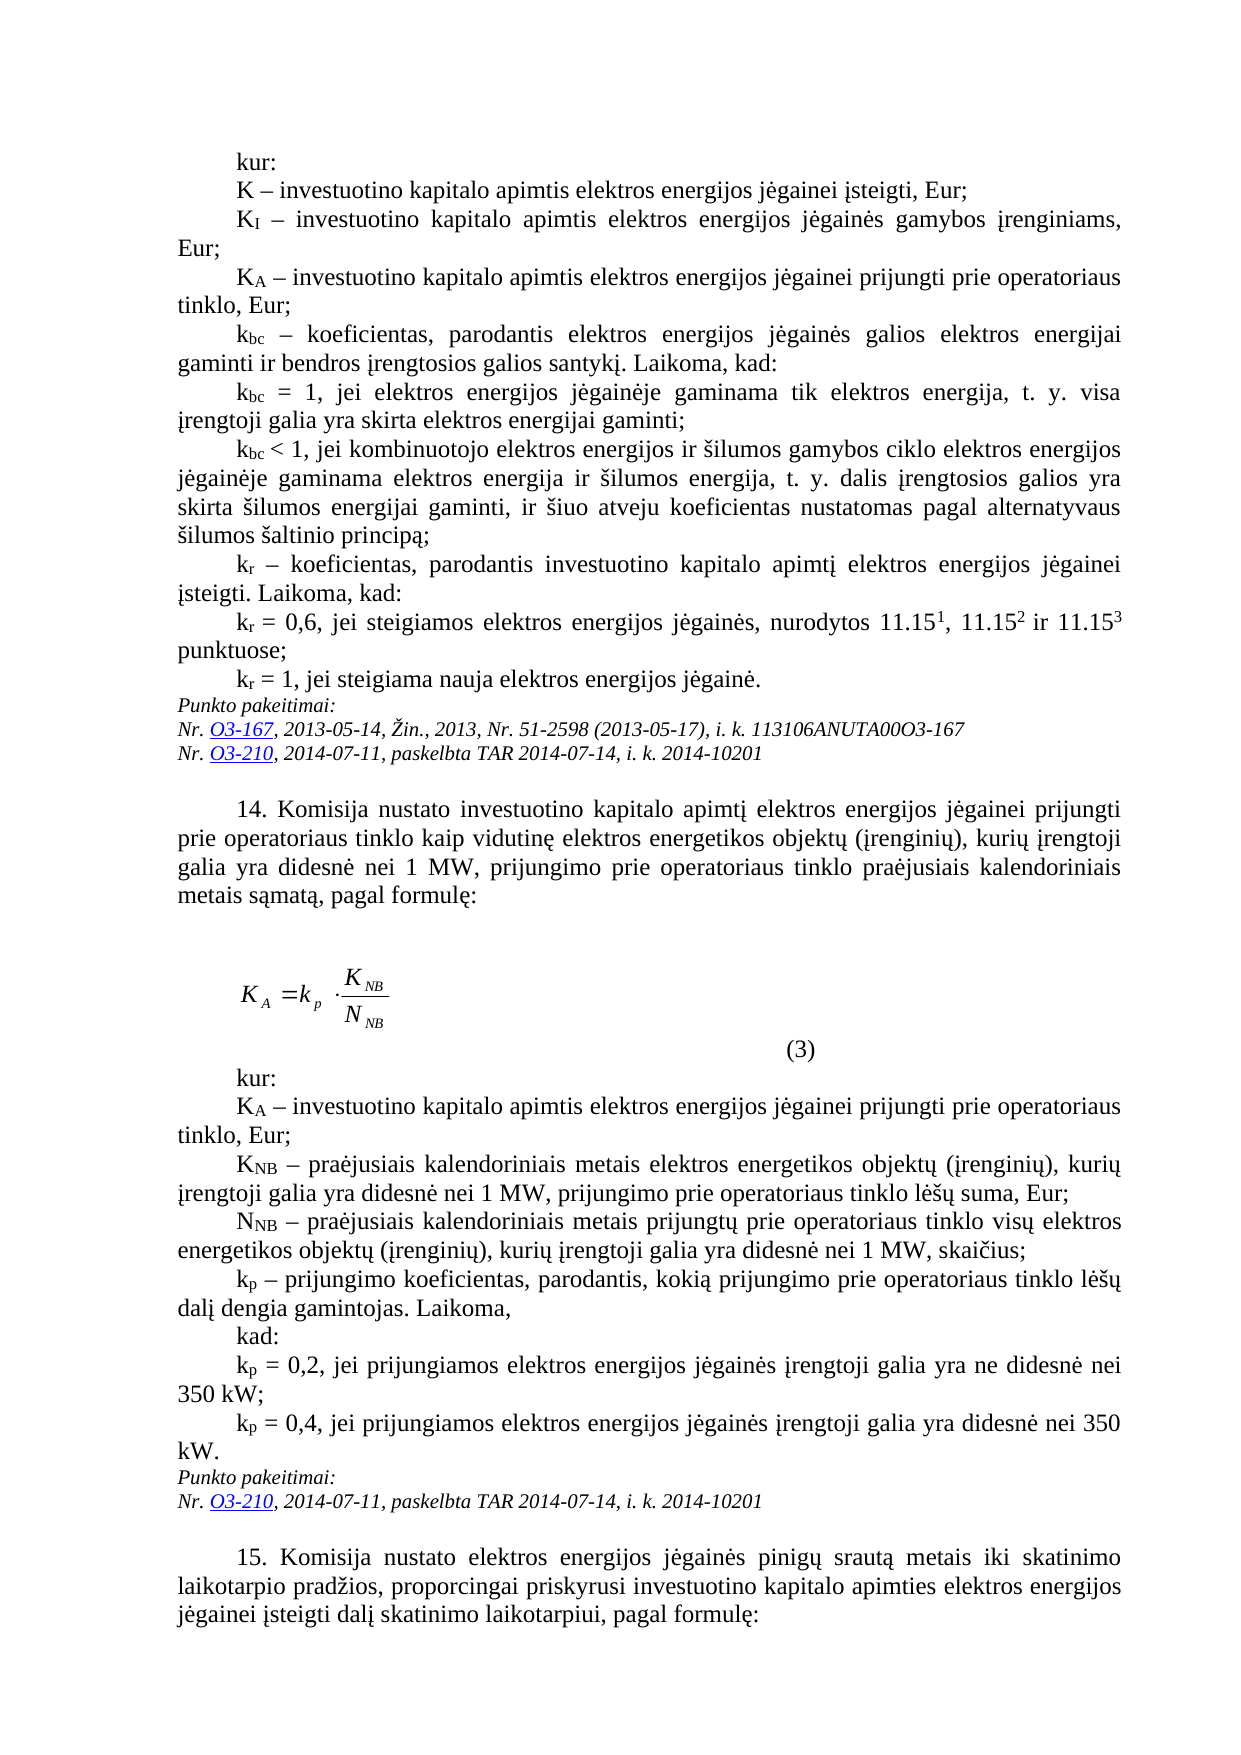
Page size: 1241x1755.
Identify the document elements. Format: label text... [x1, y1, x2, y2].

text kbc = 1, jei elektros energijos jėgainėje gaminama tik elektros energija, t. y. visa įrengtoji galia yra skirta elektros energijai gaminti; [177, 377, 1122, 434]
text KNB – praėjusiais kalendoriniais metais elektros energetikos objektų (įrenginių), kurių įrengtoji galia yra didesnė nei 1 MW, prijungimo prie operatoriaus tinklo lėšų suma, Eur; [177, 1149, 1122, 1206]
text kad: [177, 1321, 1122, 1350]
text Nr. O3-167, 2013-05-14, Žin., 2013, Nr. 51-2598 (2013-05-17), i. k. 113106ANUTA00O3-167 [177, 717, 1122, 741]
text NNB – praėjusiais kalendoriniais metais prijungtų prie operatoriaus tinklo visų elektros energetikos objektų (įrenginių), kurių įrengtoji galia yra didesnė nei 1 MW, skaičius; [177, 1206, 1122, 1264]
text 15. Komisija nustato elektros energijos jėgainės pinigų srautą metais iki skatinimo laikotarpio pradžios, proporcingai priskyrusi investuotino kapitalo apimties elektros energijos jėgainei įsteigti dalį skatinimo laikotarpiui, pagal formulę: [177, 1542, 1122, 1628]
text kp = 0,4, jei prijungiamos elektros energijos jėgainės įrengtoji galia yra didesnė nei 350 kW. [177, 1408, 1122, 1465]
text K – investuotino kapitalo apimtis elektros energijos jėgainei įsteigti, Eur; [177, 176, 1122, 204]
text 14. Komisija nustato investuotino kapitalo apimtį elektros energijos jėgainei prijungti prie operatoriaus tinklo kaip vidutinę elektros energetikos objektų (įrenginių), kurių įrengtoji galia yra didesnė nei 1 MW, prijungimo prie operatoriaus tinklo praėjusiais kalendoriniais metais sąmatą, pagal formulę: [177, 794, 1122, 909]
text kr = 0,6, jei steigiamos elektros energijos jėgainės, nurodytos 11.151, 11.152 ir 11.153 punktuose; [177, 607, 1122, 664]
text KI – investuotino kapitalo apimtis elektros energijos jėgainės gamybos įrenginiams, Eur; [177, 204, 1122, 262]
text (3) [177, 938, 1122, 1063]
text kp – prijungimo koeficientas, parodantis, kokią prijungimo prie operatoriaus tinklo lėšų dalį dengia gamintojas. Laikoma, [177, 1264, 1122, 1321]
text kr = 1, jei steigiama nauja elektros energijos jėgainė. [177, 664, 1122, 693]
text kr – koeficientas, parodantis investuotino kapitalo apimtį elektros energijos jėgainei įsteigti. Laikoma, kad: [177, 549, 1122, 607]
text kp = 0,2, jei prijungiamos elektros energijos jėgainės įrengtoji galia yra ne didesnė nei 350 kW; [177, 1350, 1122, 1408]
text Nr. O3-210, 2014-07-11, paskelbta TAR 2014-07-14, i. k. 2014-10201 [177, 1489, 1122, 1513]
text Punkto pakeitimai: [177, 1465, 1122, 1489]
text kur: [177, 1063, 1122, 1091]
text kbc – koeficientas, parodantis elektros energijos jėgainės galios elektros energijai gaminti ir bendros įrengtosios galios santykį. Laikoma, kad: [177, 319, 1122, 377]
text kur: [177, 147, 1122, 176]
text KA – investuotino kapitalo apimtis elektros energijos jėgainei prijungti prie operatoriaus tinklo, Eur; [177, 262, 1122, 319]
text KA – investuotino kapitalo apimtis elektros energijos jėgainei prijungti prie operatoriaus tinklo, Eur; [177, 1091, 1122, 1149]
text kbc < 1, jei kombinuotojo elektros energijos ir šilumos gamybos ciklo elektros energijos jėgainėje gaminama elektros energija ir šilumos energija, t. y. dalis įrengtosios galios yra skirta šilumos energijai gaminti, ir šiuo atveju koeficientas nustatomas pagal alternatyvaus šilumos šaltinio principą; [177, 434, 1122, 549]
text Nr. O3-210, 2014-07-11, paskelbta TAR 2014-07-14, i. k. 2014-10201 [177, 741, 1122, 765]
text Punkto pakeitimai: [177, 693, 1122, 717]
